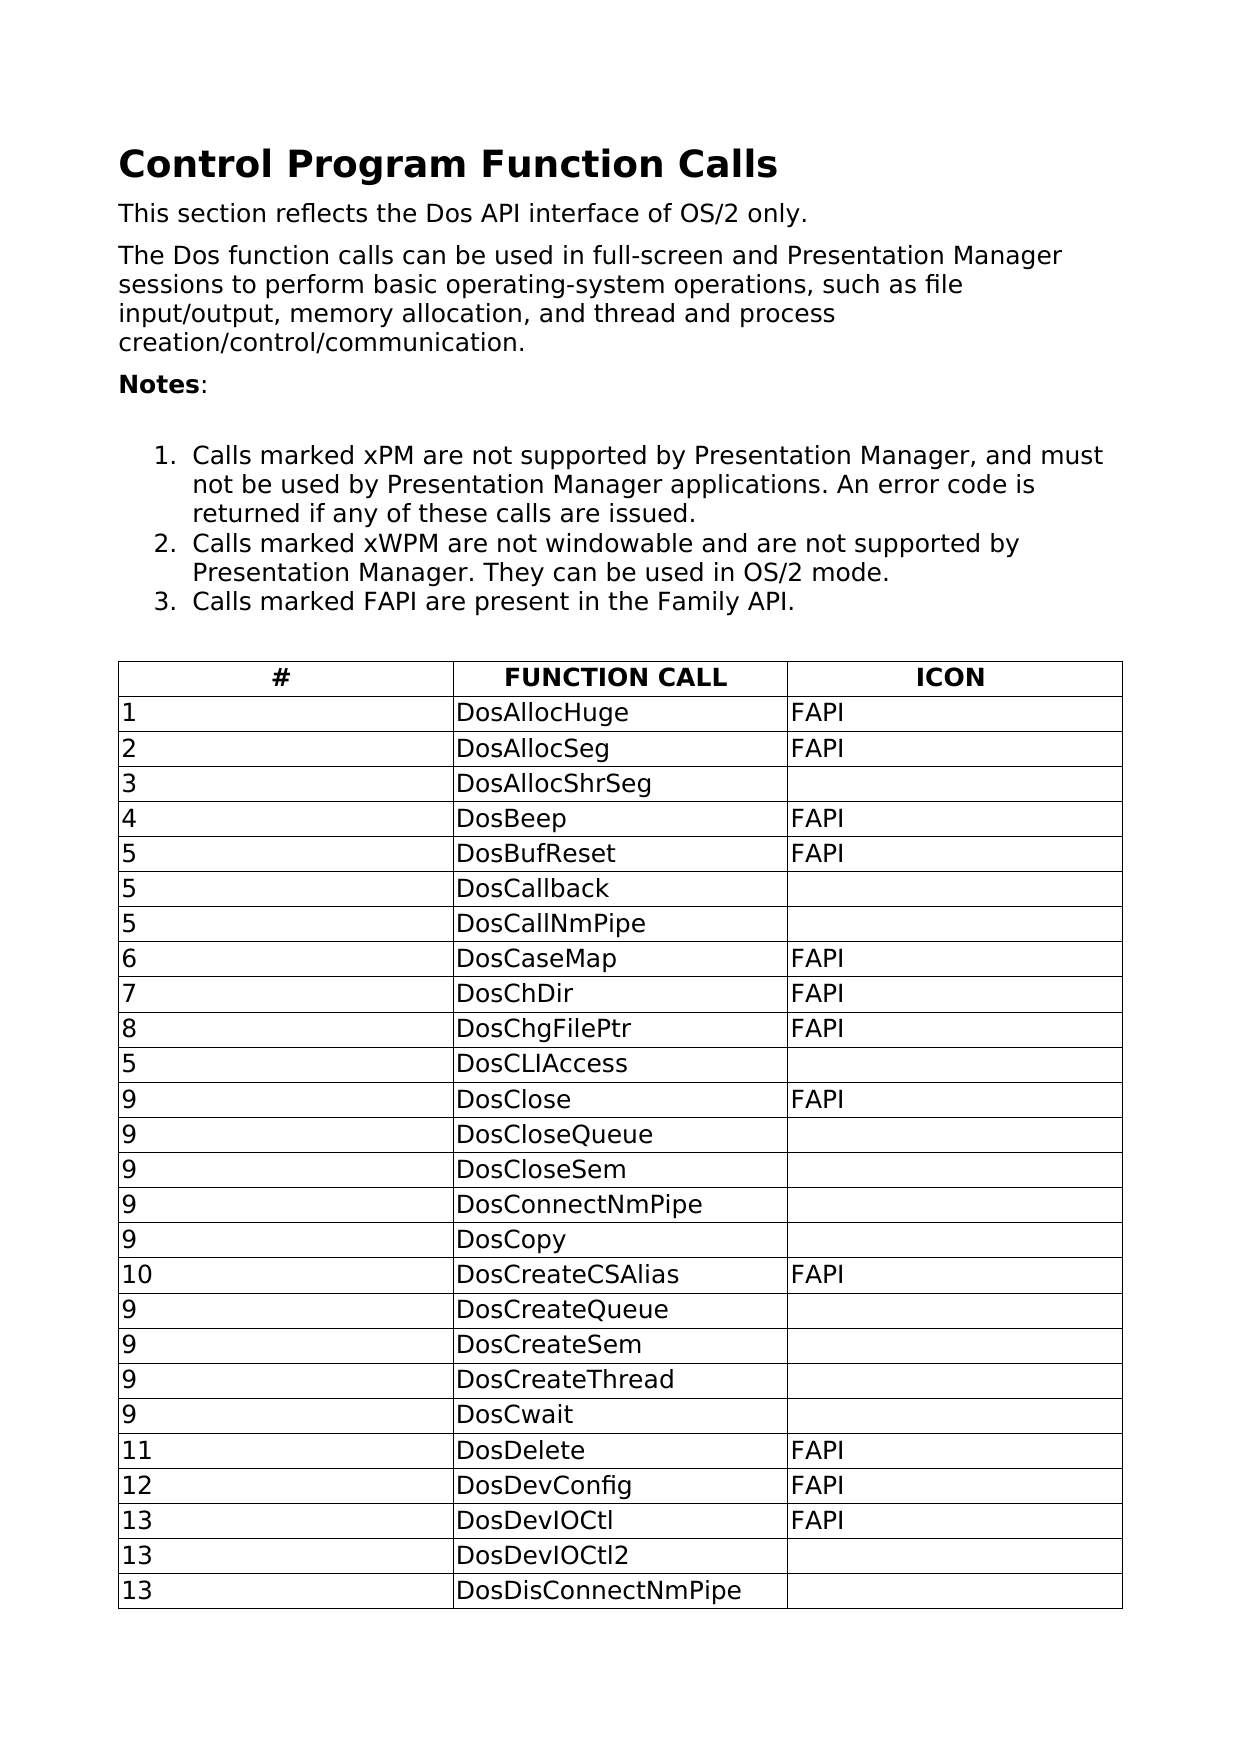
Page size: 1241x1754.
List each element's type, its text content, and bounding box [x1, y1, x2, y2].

table_cell 5 [119, 1048, 453, 1082]
text This section reflects the Dos API interface of OS/2 only. [118, 199, 1122, 228]
table_cell DosCreateQueue [454, 1294, 787, 1327]
table_header # [119, 662, 453, 696]
table_cell FAPI [788, 1434, 1122, 1468]
table_cell FAPI [788, 1258, 1122, 1292]
table_cell DosDelete [454, 1434, 787, 1468]
text The Dos function calls can be used in full-screen and Presentation Manager sessions to perform basic operating-system operations, such as file input/output, memory allocation, and thread and process creation/control/communication. [118, 241, 1122, 358]
table_cell 9 [119, 1118, 453, 1152]
table_cell FAPI [788, 1013, 1122, 1047]
table_cell [788, 907, 1122, 941]
table_cell FAPI [788, 1469, 1122, 1503]
table_cell DosCallback [454, 872, 787, 906]
table_cell FAPI [788, 942, 1122, 976]
table_cell 2 [119, 732, 453, 766]
table_cell 9 [119, 1294, 453, 1327]
table_cell FAPI [788, 1083, 1122, 1117]
table_cell DosCallNmPipe [454, 907, 787, 941]
table_cell DosAllocShrSeg [454, 767, 787, 801]
table_cell 5 [119, 872, 453, 906]
table_cell 9 [119, 1399, 453, 1433]
table_cell DosCreateCSAlias [454, 1258, 787, 1292]
table_cell DosAllocSeg [454, 732, 787, 766]
table_cell DosCaseMap [454, 942, 787, 976]
table_cell FAPI [788, 697, 1122, 731]
table_cell 12 [119, 1469, 453, 1503]
table_cell 4 [119, 802, 453, 836]
table_cell DosClose [454, 1083, 787, 1117]
table_cell [788, 1188, 1122, 1222]
table_cell 9 [119, 1329, 453, 1363]
table_cell 9 [119, 1223, 453, 1257]
text Notes: [118, 370, 1122, 399]
table_cell DosCwait [454, 1399, 787, 1433]
table_header FUNCTION CALL [454, 662, 787, 696]
table_header ICON [788, 662, 1122, 696]
table_cell DosCloseSem [454, 1153, 787, 1187]
table_cell DosDevIOCtl [454, 1504, 787, 1538]
table_cell [788, 1153, 1122, 1187]
table_cell FAPI [788, 802, 1122, 836]
table_cell 13 [119, 1504, 453, 1538]
table_cell [788, 1574, 1122, 1608]
table_cell DosBeep [454, 802, 787, 836]
table_cell 13 [119, 1574, 453, 1608]
table_cell [788, 1294, 1122, 1327]
subtitle Control Program Function Calls [118, 143, 1122, 187]
table_cell DosCreateSem [454, 1329, 787, 1363]
table_cell 8 [119, 1013, 453, 1047]
table_cell 5 [119, 837, 453, 871]
table_cell [788, 1118, 1122, 1152]
table_cell 13 [119, 1539, 453, 1573]
table_cell 5 [119, 907, 453, 941]
table_cell FAPI [788, 837, 1122, 871]
list Calls marked xWPM are not windowable and are not supported by Presentation Manager. They can be used in OS/2 mode. [177, 529, 1122, 587]
table_cell [788, 1329, 1122, 1363]
table_cell [788, 1539, 1122, 1573]
table_cell [788, 1048, 1122, 1082]
table_cell DosBufReset [454, 837, 787, 871]
table_cell DosDevConfig [454, 1469, 787, 1503]
table_cell 3 [119, 767, 453, 801]
table_cell 9 [119, 1188, 453, 1222]
table_cell DosConnectNmPipe [454, 1188, 787, 1222]
table_cell FAPI [788, 732, 1122, 766]
table_cell [788, 872, 1122, 906]
table_cell DosChgFilePtr [454, 1013, 787, 1047]
table_cell DosDisConnectNmPipe [454, 1574, 787, 1608]
table_cell DosCLIAccess [454, 1048, 787, 1082]
table_cell 11 [119, 1434, 453, 1468]
list Calls marked xPM are not supported by Presentation Manager, and must not be used by Presentation Manager applications. An error code is returned if any of these calls are issued. [177, 441, 1122, 529]
table_cell DosCopy [454, 1223, 787, 1257]
table_cell DosCreateThread [454, 1364, 787, 1398]
table_cell FAPI [788, 977, 1122, 1012]
table_cell DosCloseQueue [454, 1118, 787, 1152]
table_cell DosAllocHuge [454, 697, 787, 731]
table_cell 9 [119, 1364, 453, 1398]
table_cell 1 [119, 697, 453, 731]
table_cell DosChDir [454, 977, 787, 1012]
table_cell 9 [119, 1083, 453, 1117]
table_cell 9 [119, 1153, 453, 1187]
table_cell [788, 767, 1122, 801]
list Calls marked FAPI are present in the Family API. [177, 587, 1122, 616]
table_cell [788, 1364, 1122, 1398]
table_cell [788, 1223, 1122, 1257]
table_cell 7 [119, 977, 453, 1012]
table_cell DosDevIOCtl2 [454, 1539, 787, 1573]
table_cell FAPI [788, 1504, 1122, 1538]
table_cell [788, 1399, 1122, 1433]
table_cell 10 [119, 1258, 453, 1292]
table_cell 6 [119, 942, 453, 976]
